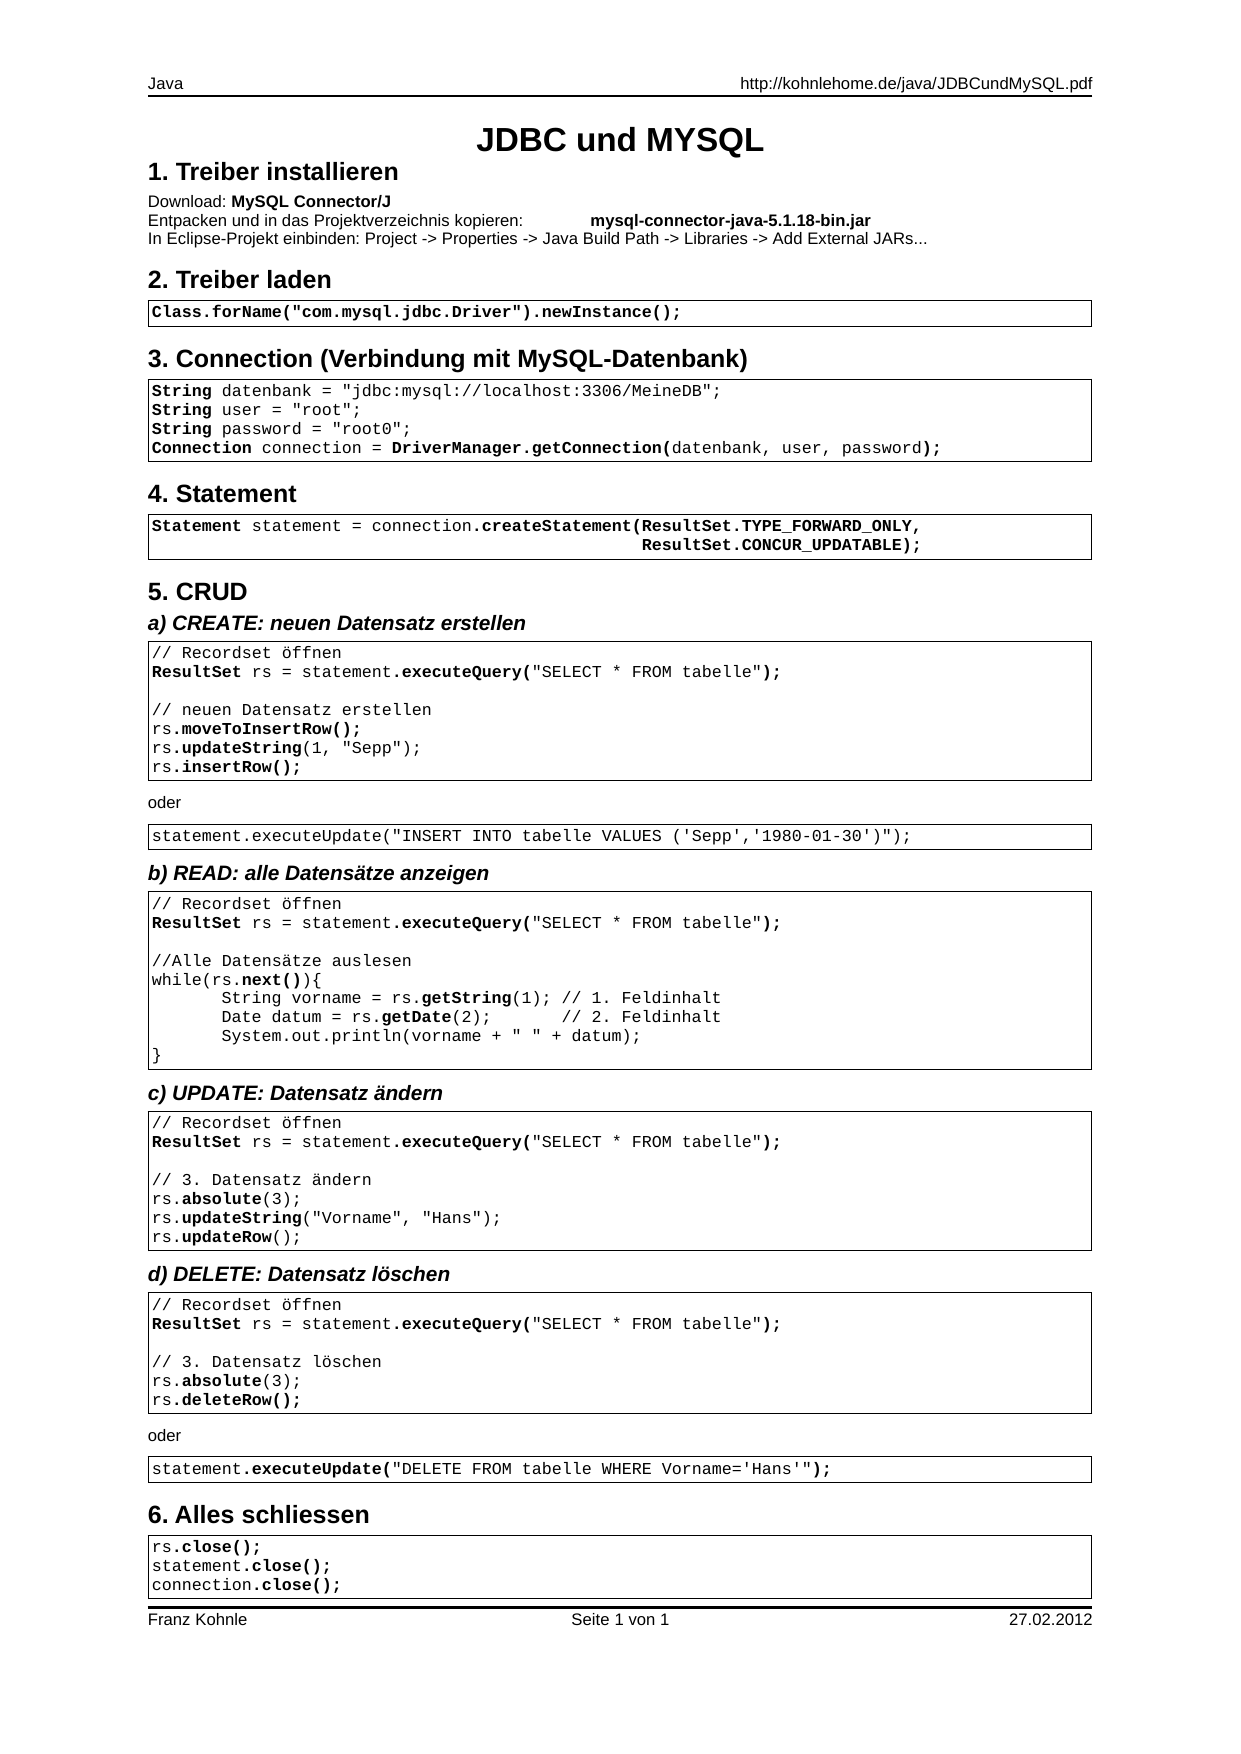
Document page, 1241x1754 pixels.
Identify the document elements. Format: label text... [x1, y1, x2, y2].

text rs.close(); [149, 1536, 1091, 1554]
text String datenbank = "jdbc:mysql://localhost:3306/MeineDB"; [149, 380, 1091, 397]
text // Recordset öffnen [149, 642, 1091, 659]
text oder [148, 793, 1092, 812]
text //Alle Datensätze auslesen [149, 948, 1091, 967]
text String password = "root0"; [149, 416, 1091, 435]
text rs.updateString(1, "Sepp"); [149, 735, 1091, 754]
text rs.updateRow(); [149, 1224, 1091, 1250]
subtitle 4. Statement [148, 480, 1092, 508]
text // neuen Datensatz erstellen [149, 697, 1091, 716]
text rs.updateString("Vorname", "Hans"); [149, 1206, 1091, 1224]
text // 3. Datensatz löschen [149, 1349, 1091, 1368]
text ResultSet rs = statement.executeQuery("SELECT * FROM tabelle"); [149, 659, 1091, 682]
subtitle 5. CRUD [148, 577, 1092, 605]
text String vorname = rs.getString(1); // 1. Feldinhalt [149, 986, 1091, 1005]
text while(rs.next()){ [149, 967, 1091, 986]
text statement.close(); [149, 1554, 1091, 1573]
text Entpacken und in das Projektverzeichnis kopieren: mysql-connector-java-5.1.18-bin.jar [148, 211, 1092, 229]
text ResultSet.CONCUR_UPDATABLE); [149, 533, 1091, 559]
text ResultSet rs = statement.executeQuery("SELECT * FROM tabelle"); [149, 1311, 1091, 1334]
subtitle b) READ: alle Datensätze anzeigen [148, 862, 1092, 885]
subtitle c) UPDATE: Datensatz ändern [148, 1082, 1092, 1105]
text // Recordset öffnen [149, 1112, 1091, 1130]
text Date datum = rs.getDate(2); // 2. Feldinhalt [149, 1005, 1091, 1024]
text // 3. Datensatz ändern [149, 1168, 1091, 1187]
text Class.forName("com.mysql.jdbc.Driver").newInstance(); [149, 301, 1091, 326]
text statement.executeUpdate("INSERT INTO tabelle VALUES ('Sepp','1980-01-30')"); [149, 825, 1091, 849]
text Download: MySQL Connector/J [148, 192, 1092, 211]
text rs.absolute(3); [149, 1187, 1091, 1206]
text statement.executeUpdate("DELETE FROM tabelle WHERE Vorname='Hans'"); [149, 1457, 1091, 1482]
text String user = "root"; [149, 397, 1091, 416]
text ResultSet rs = statement.executeQuery("SELECT * FROM tabelle"); [149, 1130, 1091, 1153]
text Statement statement = connection.createStatement(ResultSet.TYPE_FORWARD_ONLY, [149, 515, 1091, 533]
text Connection connection = DriverManager.getConnection(datenbank, user, password); [149, 435, 1091, 461]
text connection.close(); [149, 1573, 1091, 1598]
subtitle 1. Treiber installieren [148, 158, 1092, 186]
subtitle a) CREATE: neuen Datensatz erstellen [148, 611, 1092, 634]
subtitle 3. Connection (Verbindung mit MySQL-Datenbank) [148, 344, 1092, 372]
title JDBC und MYSQL [148, 121, 1092, 158]
text ResultSet rs = statement.executeQuery("SELECT * FROM tabelle"); [149, 910, 1091, 933]
text System.out.println(vorname + " " + datum); [149, 1024, 1091, 1043]
text rs.absolute(3); [149, 1368, 1091, 1387]
text rs.insertRow(); [149, 754, 1091, 780]
text rs.deleteRow(); [149, 1387, 1091, 1413]
subtitle d) DELETE: Datensatz löschen [148, 1263, 1092, 1286]
text } [149, 1043, 1091, 1069]
text In Eclipse-Projekt einbinden: Project -> Properties -> Java Build Path -> Libraries -> Add External JARs... [148, 229, 1092, 248]
text // Recordset öffnen [149, 892, 1091, 910]
subtitle 2. Treiber laden [148, 266, 1092, 294]
text // Recordset öffnen [149, 1293, 1091, 1311]
subtitle 6. Alles schliessen [148, 1501, 1092, 1529]
text oder [148, 1426, 1092, 1444]
text rs.moveToInsertRow(); [149, 716, 1091, 735]
